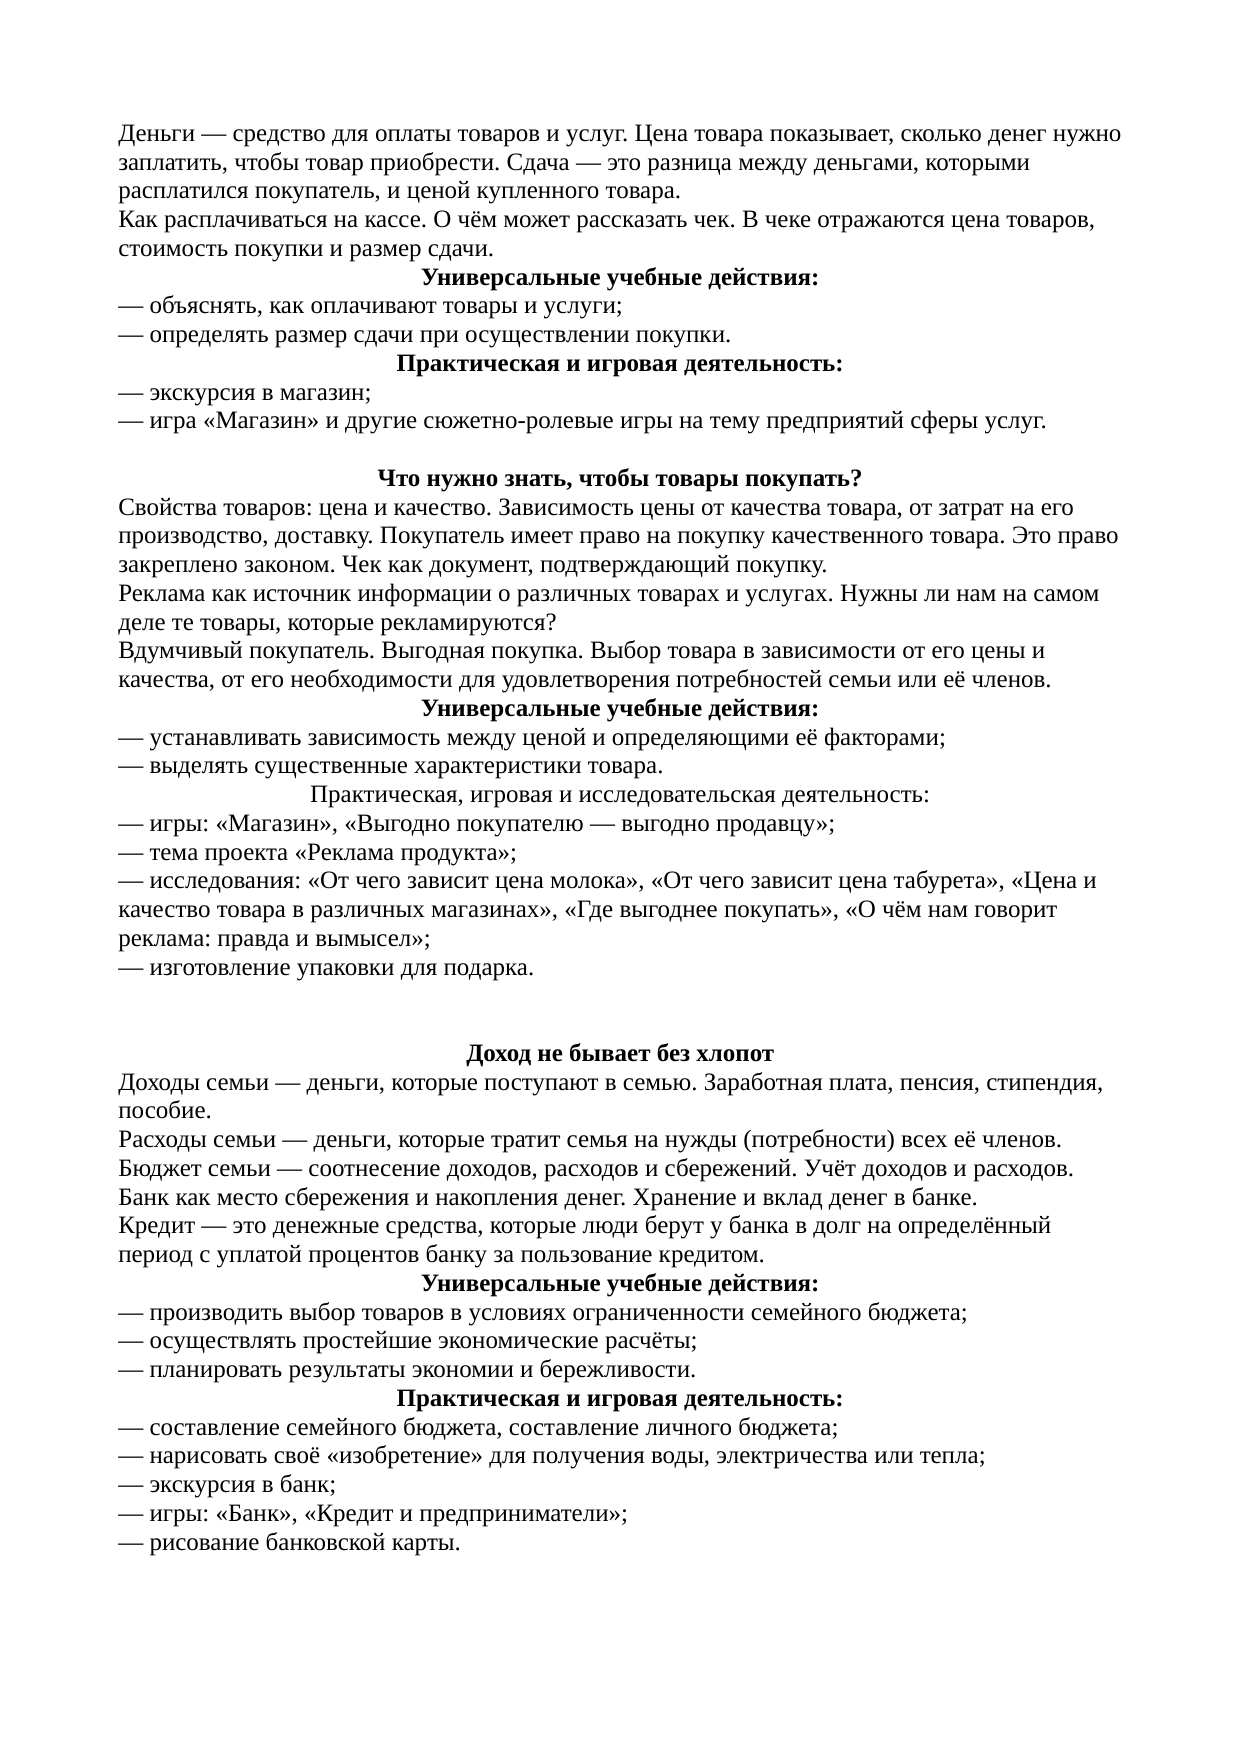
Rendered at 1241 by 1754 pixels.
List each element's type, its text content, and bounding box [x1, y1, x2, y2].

text Банк как место сбережения и накопления денег. Хранение и вклад денег в банке. [118, 1182, 1122, 1211]
text Доходы семьи — деньги, которые поступают в семью. Заработная плата, пенсия, стипендия, пособие. [118, 1067, 1122, 1124]
text — нарисовать своё «изобретение» для получения воды, электричества или тепла; [118, 1441, 1122, 1469]
text Практическая и игровая деятельность: [118, 348, 1122, 377]
text Практическая и игровая деятельность: [118, 1383, 1122, 1412]
text — игра «Магазин» и другие сюжетно-ролевые игры на тему предприятий сферы услуг. [118, 406, 1122, 434]
text — экскурсия в магазин; [118, 377, 1122, 406]
text Расходы семьи — деньги, которые тратит семья на нужды (потребности) всех её членов. [118, 1124, 1122, 1153]
text — составление семейного бюджета, составление личного бюджета; [118, 1412, 1122, 1441]
text — производить выбор товаров в условиях ограниченности семейного бюджета; [118, 1297, 1122, 1326]
text Как расплачиваться на кассе. О чём может рассказать чек. В чеке отражаются цена товаров, стоимость покупки и размер сдачи. [118, 204, 1122, 262]
text Практическая, игровая и исследовательская деятельность: [118, 779, 1122, 808]
text Универсальные учебные действия: [118, 1268, 1122, 1297]
text Универсальные учебные действия: [118, 262, 1122, 291]
text Свойства товаров: цена и качество. Зависимость цены от качества товара, от затрат на его производство, доставку. Покупатель имеет право на покупку качественного товара. Это право закреплено законом. Чек как документ, подтверждающий покупку. [118, 492, 1122, 578]
text — определять размер сдачи при осуществлении покупки. [118, 319, 1122, 348]
text — игры: «Банк», «Кредит и предприниматели»; [118, 1498, 1122, 1527]
text Деньги — средство для оплаты товаров и услуг. Цена товара показывает, сколько денег нужно заплатить, чтобы товар приобрести. Сдача — это разница между деньгами, которыми расплатился покупатель, и ценой купленного товара. [118, 118, 1122, 204]
text — тема проекта «Реклама продукта»; [118, 837, 1122, 866]
text Доход не бывает без хлопот [118, 1038, 1122, 1067]
text — осуществлять простейшие экономические расчёты; [118, 1326, 1122, 1354]
text — устанавливать зависимость между ценой и определяющими её факторами; [118, 722, 1122, 751]
text — экскурсия в банк; [118, 1469, 1122, 1498]
text — изготовление упаковки для подарка. [118, 952, 1122, 981]
text — выделять существенные характеристики товара. [118, 751, 1122, 779]
text Бюджет семьи — соотнесение доходов, расходов и сбережений. Учёт доходов и расходов. [118, 1153, 1122, 1182]
text — исследования: «От чего зависит цена молока», «От чего зависит цена табурета», «Цена и качество товара в различных магазинах», «Где выгоднее покупать», «О чём нам говорит реклама: правда и вымысел»; [118, 866, 1122, 952]
text Что нужно знать, чтобы товары покупать? [118, 463, 1122, 492]
text Универсальные учебные действия: [118, 693, 1122, 722]
text — объяснять, как оплачивают товары и услуги; [118, 291, 1122, 319]
text — игры: «Магазин», «Выгодно покупателю — выгодно продавцу»; [118, 808, 1122, 837]
text Кредит — это денежные средства, которые люди берут у банка в долг на определённый период с уплатой процентов банку за пользование кредитом. [118, 1211, 1122, 1268]
text Вдумчивый покупатель. Выгодная покупка. Выбор товара в зависимости от его цены и качества, от его необходимости для удовлетворения потребностей семьи или её членов. [118, 636, 1122, 693]
text — рисование банковской карты. [118, 1527, 1122, 1556]
text — планировать результаты экономии и бережливости. [118, 1354, 1122, 1383]
text Реклама как источник информации о различных товарах и услугах. Нужны ли нам на самом деле те товары, которые рекламируются? [118, 578, 1122, 636]
